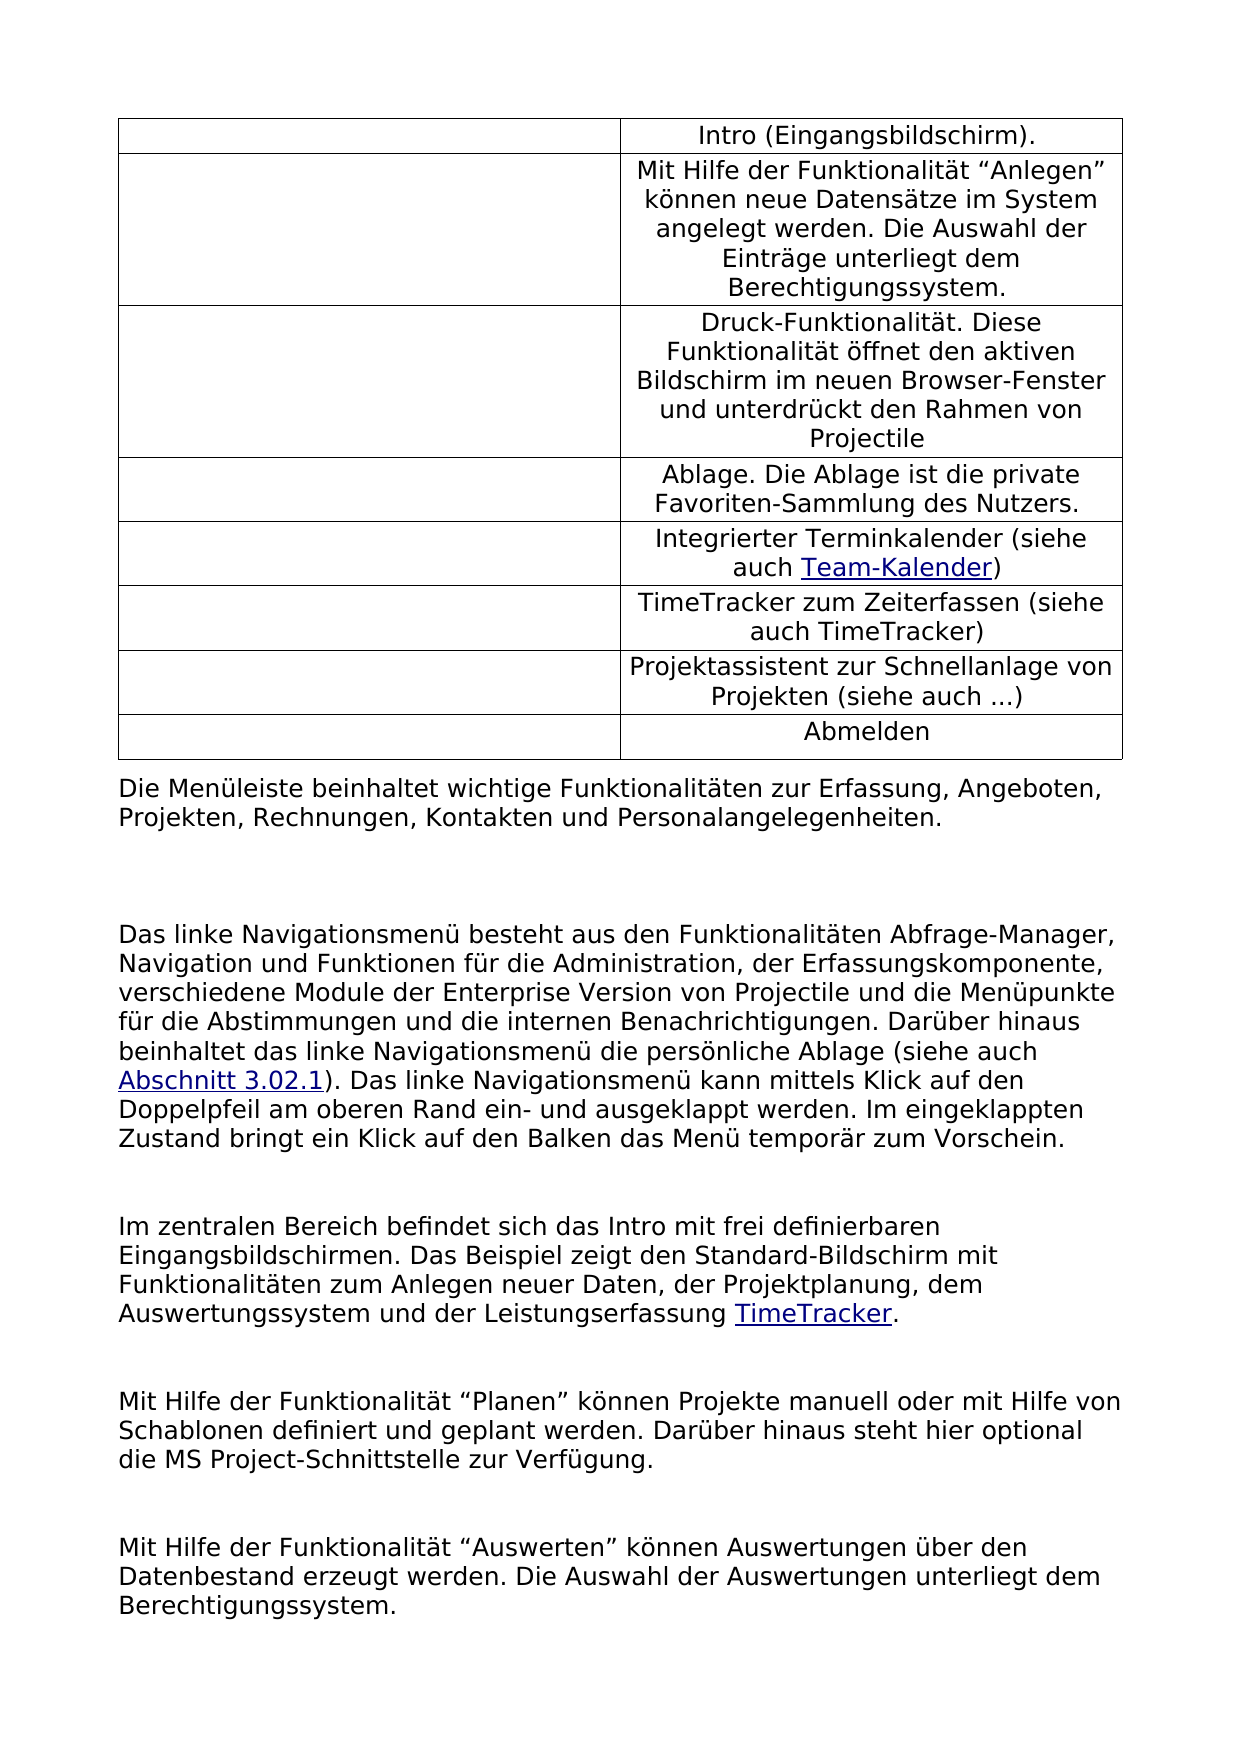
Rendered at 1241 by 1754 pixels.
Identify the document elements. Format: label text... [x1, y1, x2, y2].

table_cell Ablage. Die Ablage ist die private Favoriten-Sammlung des Nutzers. [621, 458, 1122, 521]
text Mit Hilfe der Funktionalität “Auswerten” können Auswertungen über den Datenbestand erzeugt werden. Die Auswahl der Auswertungen unterliegt dem Berechtigungssystem. [118, 1533, 1122, 1620]
table_cell Abmelden [621, 715, 1122, 759]
table_cell [119, 715, 620, 759]
table_cell Integrierter Terminkalender (siehe auch Team-Kalender) [621, 522, 1122, 585]
table_header Intro (Eingangsbildschirm). [621, 119, 1122, 153]
text Die Menüleiste beinhaltet wichtige Funktionalitäten zur Erfassung, Angeboten, Projekten, Rechnungen, Kontakten und Personalangelegenheiten. [118, 774, 1122, 862]
table_cell [119, 651, 620, 714]
table_cell [119, 306, 620, 457]
table_cell Mit Hilfe der Funktionalität “Anlegen” können neue Datensätze im System angelegt werden. Die Auswahl der Einträge unterliegt dem Berechtigungssystem. [621, 154, 1122, 305]
table_cell [119, 522, 620, 585]
text Mit Hilfe der Funktionalität “Planen” können Projekte manuell oder mit Hilfe von Schablonen definiert und geplant werden. Darüber hinaus steht hier optional die MS Project-Schnittstelle zur Verfügung. [118, 1387, 1122, 1474]
text Das linke Navigationsmenü besteht aus den Funktionalitäten Abfrage-Manager, Navigation und Funktionen für die Administration, der Erfassungskomponente, verschiedene Module der Enterprise Version von Projectile und die Menüpunkte für die Abstimmungen und die internen Benachrichtigungen. Darüber hinaus beinhaltet das linke Navigationsmenü die persönliche Ablage (siehe auch Abschnitt 3.02.1). Das linke Navigationsmenü kann mittels Klick auf den Doppelpfeil am oberen Rand ein- und ausgeklappt werden. Im eingeklappten Zustand bringt ein Klick auf den Balken das Menü temporär zum Vorschein. [118, 920, 1122, 1153]
table_cell [119, 458, 620, 521]
table_cell [119, 154, 620, 305]
table_cell TimeTracker zum Zeiterfassen (siehe auch TimeTracker) [621, 586, 1122, 649]
text Im zentralen Bereich befindet sich das Intro mit frei definierbaren Eingangsbildschirmen. Das Beispiel zeigt den Standard-Bildschirm mit Funktionalitäten zum Anlegen neuer Daten, der Projektplanung, dem Auswertungssystem und der Leistungserfassung TimeTracker. [118, 1212, 1122, 1328]
table_header [119, 119, 620, 153]
table_cell Druck-Funktionalität. Diese Funktionalität öffnet den aktiven Bildschirm im neuen Browser-Fenster und unterdrückt den Rahmen von Projectile [621, 306, 1122, 457]
table_cell Projektassistent zur Schnellanlage von Projekten (siehe auch ...) [621, 651, 1122, 714]
table_cell [119, 586, 620, 649]
